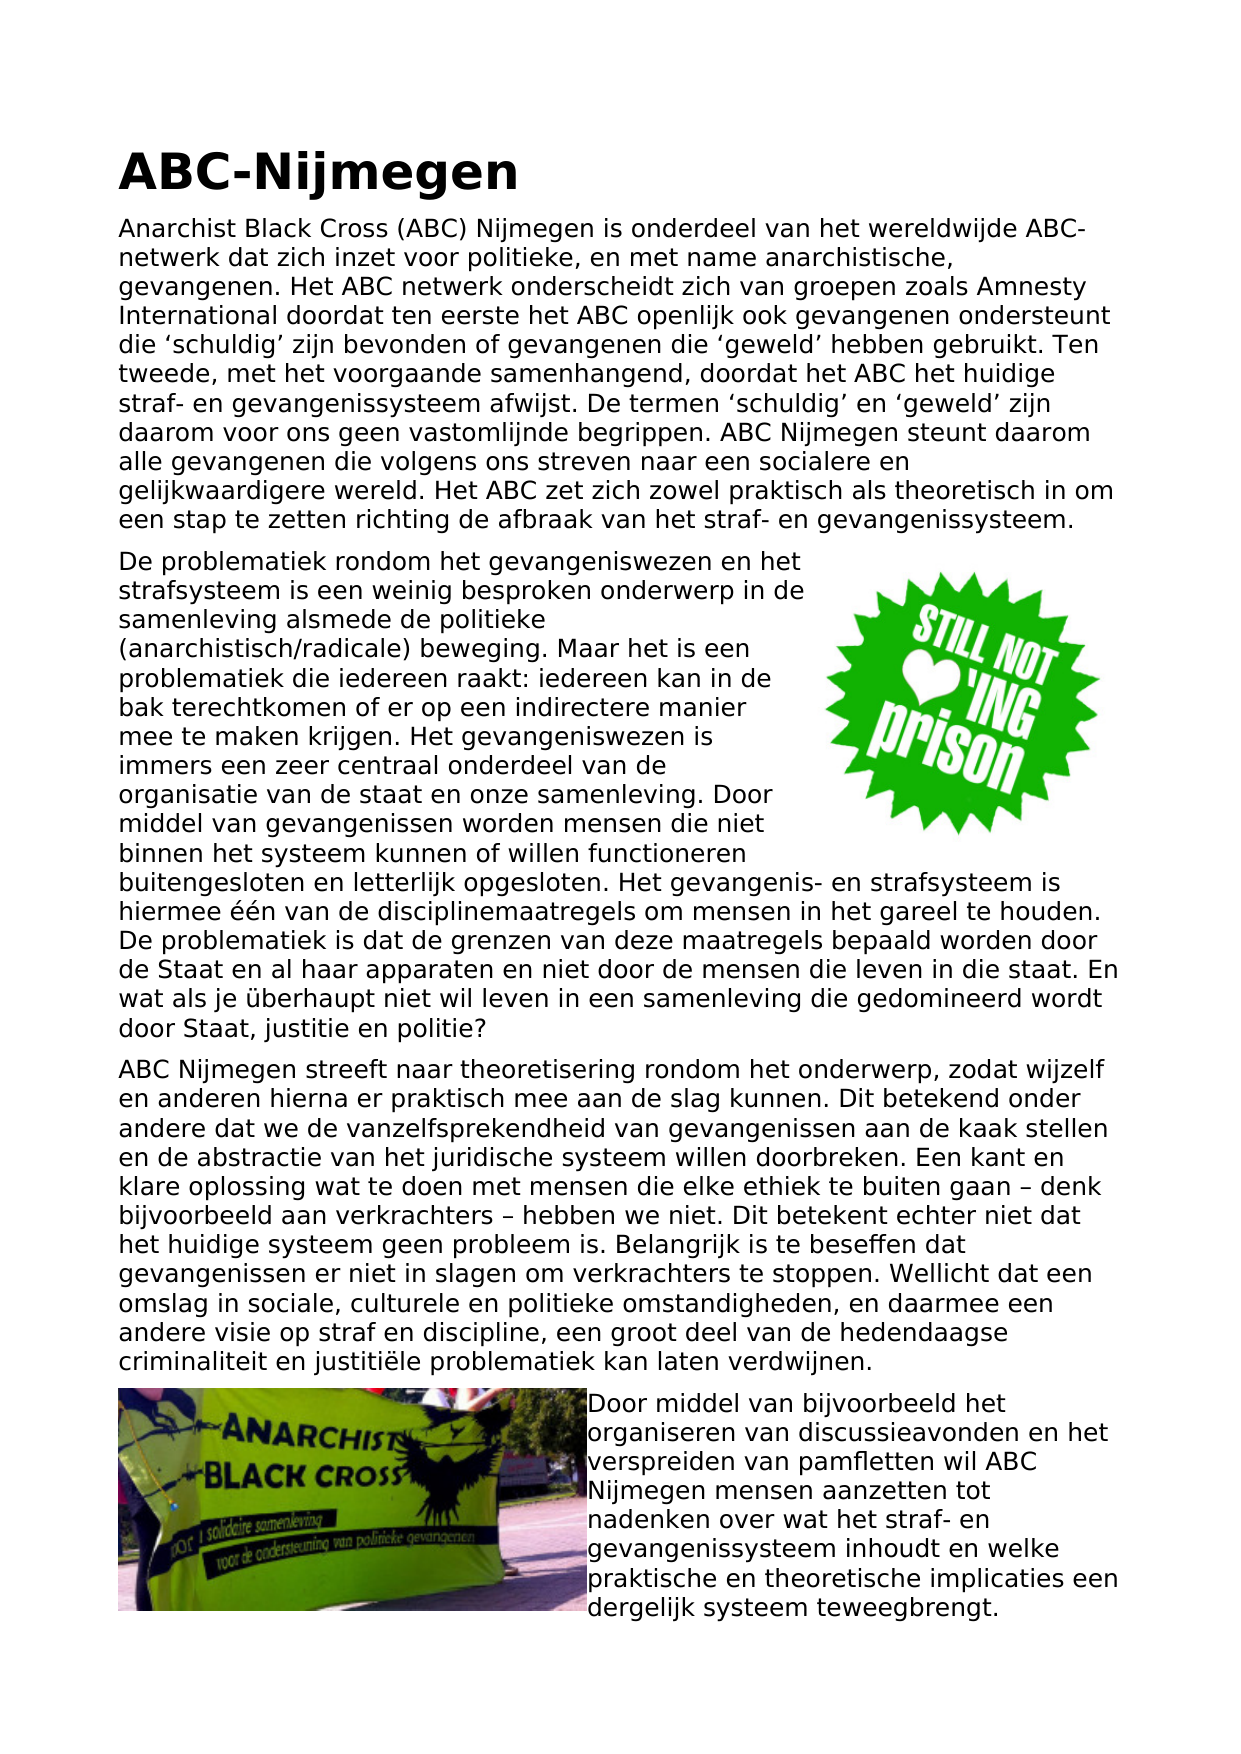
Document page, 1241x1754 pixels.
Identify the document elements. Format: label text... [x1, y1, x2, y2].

subtitle ABC-Nijmegen [118, 143, 1122, 201]
text Anarchist Black Cross (ABC) Nijmegen is onderdeel van het wereldwijde ABC-netwerk dat zich inzet voor politieke, en met name anarchistische, gevangenen. Het ABC netwerk onderscheidt zich van groepen zoals Amnesty International doordat ten eerste het ABC openlijk ook gevangenen ondersteunt die ‘schuldig’ zijn bevonden of gevangenen die ‘geweld’ hebben gebruikt. Ten tweede, met het voorgaande samenhangend, doordat het ABC het huidige straf- en gevangenissysteem afwijst. De termen ‘schuldig’ en ‘geweld’ zijn daarom voor ons geen vastomlijnde begrippen. ABC Nijmegen steunt daarom alle gevangenen die volgens ons streven naar een socialere en gelijkwaardigere wereld. Het ABC zet zich zowel praktisch als theoretisch in om een stap te zetten richting de afbraak van het straf- en gevangenissysteem. [118, 214, 1122, 535]
picture [118, 1388, 587, 1611]
text ABC Nijmegen streeft naar theoretisering rondom het onderwerp, zodat wijzelf en anderen hierna er praktisch mee aan de slag kunnen. Dit betekend onder andere dat we de vanzelfsprekendheid van gevangenissen aan de kaak stellen en de abstractie van het juridische systeem willen doorbreken. Een kant en klare oplossing wat te doen met mensen die elke ethiek te buiten gaan – denk bijvoorbeeld aan verkrachters – hebben we niet. Dit betekent echter niet dat het huidige systeem geen probleem is. Belangrijk is te beseffen dat gevangenissen er niet in slagen om verkrachters te stoppen. Wellicht dat een omslag in sociale, culturele en politieke omstandigheden, en daarmee een andere visie op straf en discipline, een groot deel van de hedendaagse criminaliteit en justitiële problematiek kan laten verdwijnen. [118, 1056, 1122, 1376]
text De problematiek rondom het gevangeniswezen en het strafsysteem is een weinig besproken onderwerp in de samenleving alsmede de politieke (anarchistisch/radicale) beweging. Maar het is een problematiek die iedereen raakt: iedereen kan in de bak terechtkomen of er op een indirectere manier mee te maken krijgen. Het gevangeniswezen is immers een zeer centraal onderdeel van de organisatie van de staat en onze samenleving. Door middel van gevangenissen worden mensen die niet binnen het systeem kunnen of willen functioneren buitengesloten en letterlijk opgesloten. Het gevangenis- en strafsysteem is hiermee één van de disciplinemaatregels om mensen in het gareel te houden. De problematiek is dat de grenzen van deze maatregels bepaald worden door de Staat en al haar apparaten en niet door de mensen die leven in die staat. En wat als je überhaupt niet wil leven in een samenleving die gedomineerd wordt door Staat, justitie en politie? [118, 547, 1122, 1043]
picture [809, 547, 1123, 863]
text Door middel van bijvoorbeeld het organiseren van discussieavonden en het verspreiden van pamfletten wil ABC Nijmegen mensen aanzetten tot nadenken over wat het straf- en gevangenissysteem inhoudt en welke praktische en theoretische implicaties een dergelijk systeem teweegbrengt. [118, 1389, 1122, 1622]
